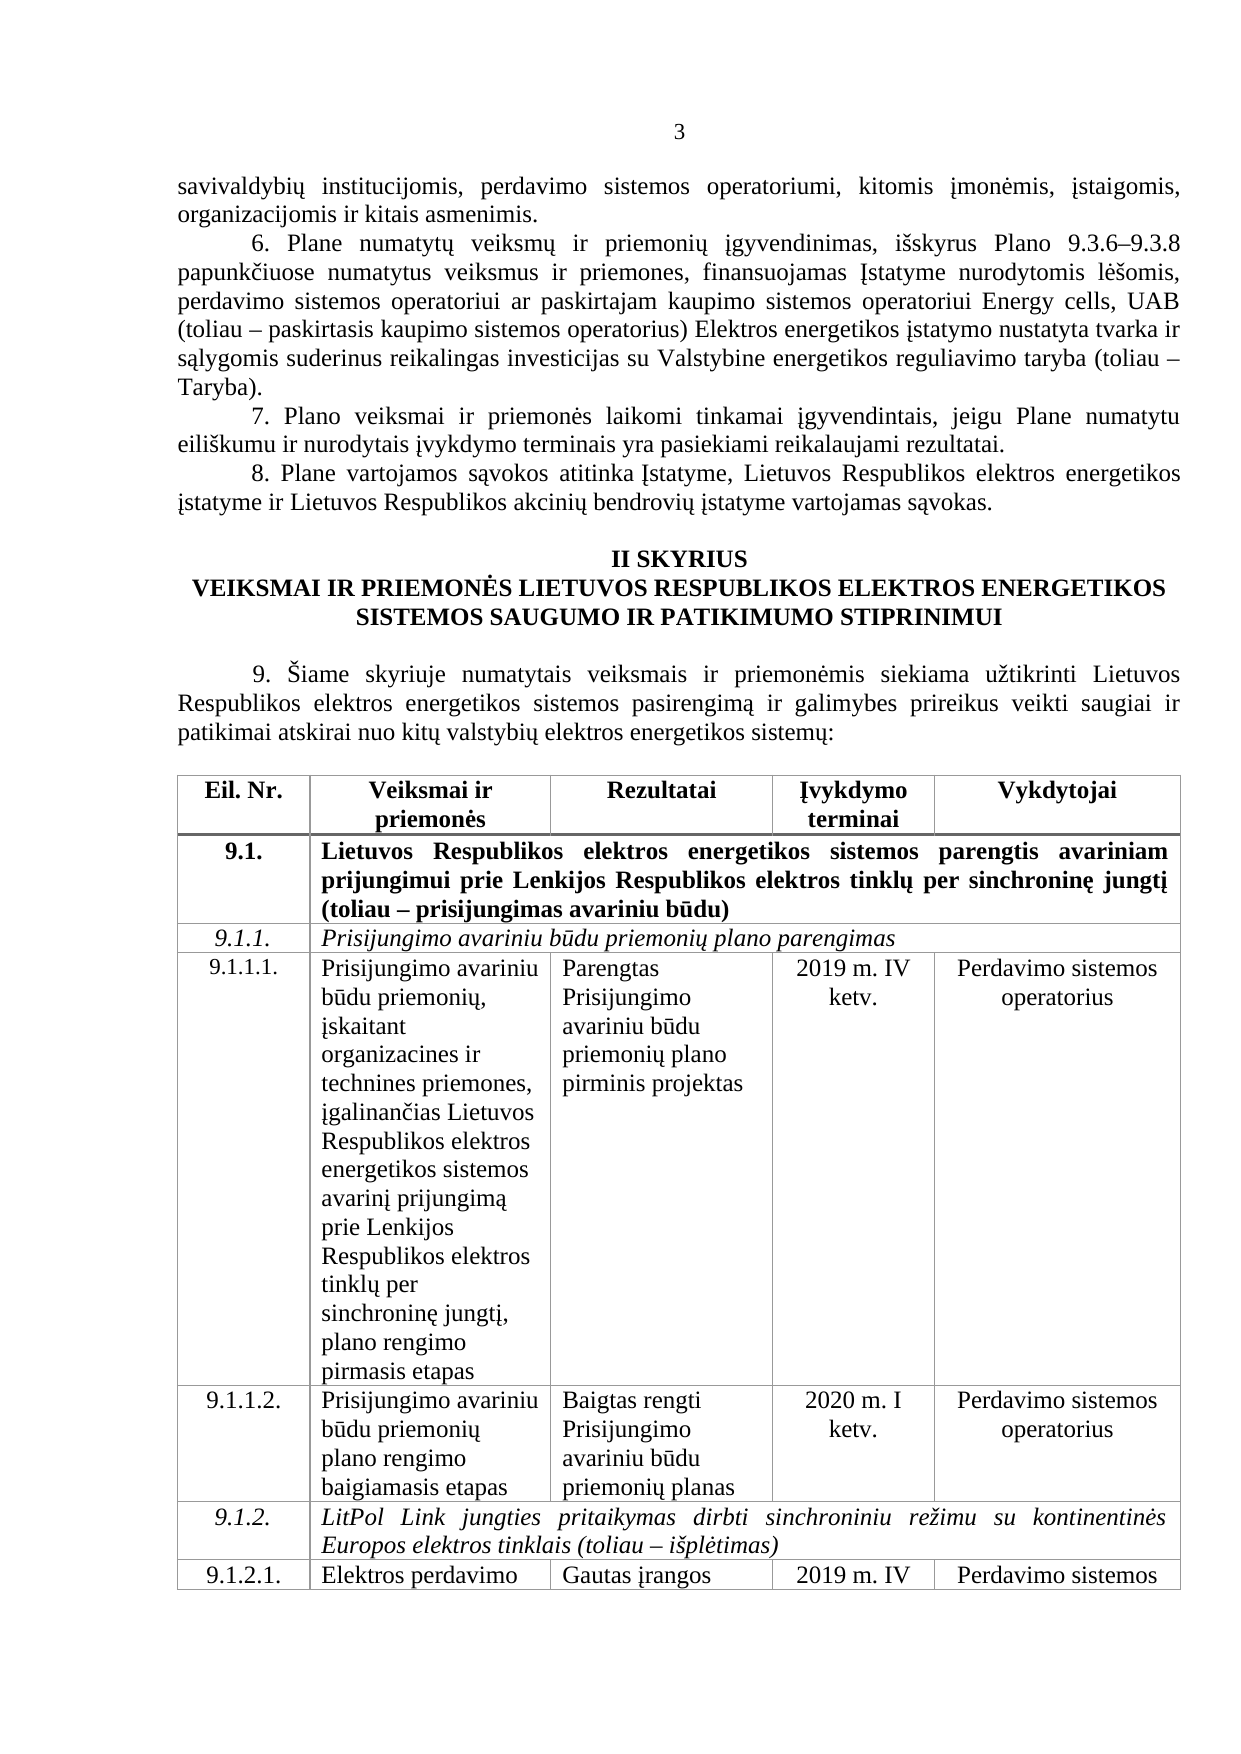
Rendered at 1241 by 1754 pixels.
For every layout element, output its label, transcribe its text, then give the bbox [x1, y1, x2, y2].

text 7. Plano veiksmai ir priemonės laikomi tinkamai įgyvendintais, jeigu Plane numatytu eiliškumu ir nurodytais įvykdymo terminais yra pasiekiami reikalaujami rezultatai. [177, 401, 1181, 458]
table_cell Baigtas rengti Prisijungimo avariniu būdu priemonių planas [551, 1386, 772, 1501]
table_cell Prisijungimo avariniu būdu priemonių plano rengimo baigiamasis etapas [311, 1386, 550, 1501]
table_cell Parengtas Prisijungimo avariniu būdu priemonių plano pirminis projektas [551, 953, 772, 1384]
text 9. Šiame skyriuje numatytais veiksmais ir priemonėmis siekiama užtikrinti Lietuvos Respublikos elektros energetikos sistemos pasirengimą ir galimybes prireikus veikti saugiai ir patikimai atskirai nuo kitų valstybių elektros energetikos sistemų: [177, 659, 1181, 746]
text 6. Plane numatytų veiksmų ir priemonių įgyvendinimas, išskyrus Plano 9.3.6–9.3.8 papunkčiuose numatytus veiksmus ir priemones, finansuojamas Įstatyme nurodytomis lėšomis, perdavimo sistemos operatoriui ar paskirtajam kaupimo sistemos operatoriui Energy cells, UAB (toliau – paskirtasis kaupimo sistemos operatorius) Elektros energetikos įstatymo nustatyta tvarka ir sąlygomis suderinus reikalingas investicijas su Valstybine energetikos reguliavimo taryba (toliau – Taryba). [177, 228, 1181, 401]
table_cell 9.1.2.1. [178, 1560, 309, 1589]
table_header Eil. Nr. [178, 776, 309, 833]
table_cell 9.1.1. [178, 924, 309, 952]
table_cell Prisijungimo avariniu būdu priemonių, įskaitant organizacines ir technines priemones, įgalinančias Lietuvos Respublikos elektros energetikos sistemos avarinį prijungimą prie Lenkijos Respublikos elektros tinklų per sinchroninę jungtį, plano rengimo pirmasis etapas [311, 953, 550, 1384]
table_cell Gautas įrangos [551, 1560, 772, 1589]
table_header Įvykdymo terminai [773, 776, 934, 833]
table_cell Perdavimo sistemos [935, 1560, 1180, 1589]
text VEIKSMAI IR PRIEMONĖS LIETUVOS RESPUBLIKOS ELEKTROS ENERGETIKOS SISTEMOS SAUGUMO IR PATIKIMUMO STIPRINIMUI [177, 573, 1181, 631]
table_header Vykdytojai [935, 776, 1180, 833]
table_cell 9.1.1.2. [178, 1386, 309, 1501]
table_cell Prisijungimo avariniu būdu priemonių plano parengimas [311, 924, 1180, 952]
table_cell Lietuvos Respublikos elektros energetikos sistemos parengtis avariniam prijungimui prie Lenkijos Respublikos elektros tinklų per sinchroninę jungtį (toliau – prisijungimas avariniu būdu) [311, 836, 1180, 922]
text 8. Plane vartojamos sąvokos atitinka Įstatyme, Lietuvos Respublikos elektros energetikos įstatyme ir Lietuvos Respublikos akcinių bendrovių įstatyme vartojamas sąvokas. [177, 458, 1181, 516]
table_cell 9.1.2. [178, 1502, 309, 1559]
table_cell 2020 m. I ketv. [773, 1386, 934, 1501]
table_cell Elektros perdavimo [311, 1560, 550, 1589]
text II SKYRIUS [177, 544, 1181, 573]
text savivaldybių institucijomis, perdavimo sistemos operatoriumi, kitomis įmonėmis, įstaigomis, organizacijomis ir kitais asmenimis. [177, 171, 1181, 228]
table_header Veiksmai ir priemonės [311, 776, 550, 833]
table_header Rezultatai [551, 776, 772, 833]
table_cell 2019 m. IV ketv. [773, 953, 934, 1384]
table_cell Perdavimo sistemos operatorius [935, 1386, 1180, 1501]
table_cell LitPol Link jungties pritaikymas dirbti sinchroniniu režimu su kontinentinės Europos elektros tinklais (toliau – išplėtimas) [311, 1502, 1180, 1559]
table_cell 2019 m. IV [773, 1560, 934, 1589]
table_cell 9.1.1.1. [178, 953, 309, 1384]
table_cell Perdavimo sistemos operatorius [935, 953, 1180, 1384]
table_cell 9.1. [178, 836, 309, 922]
